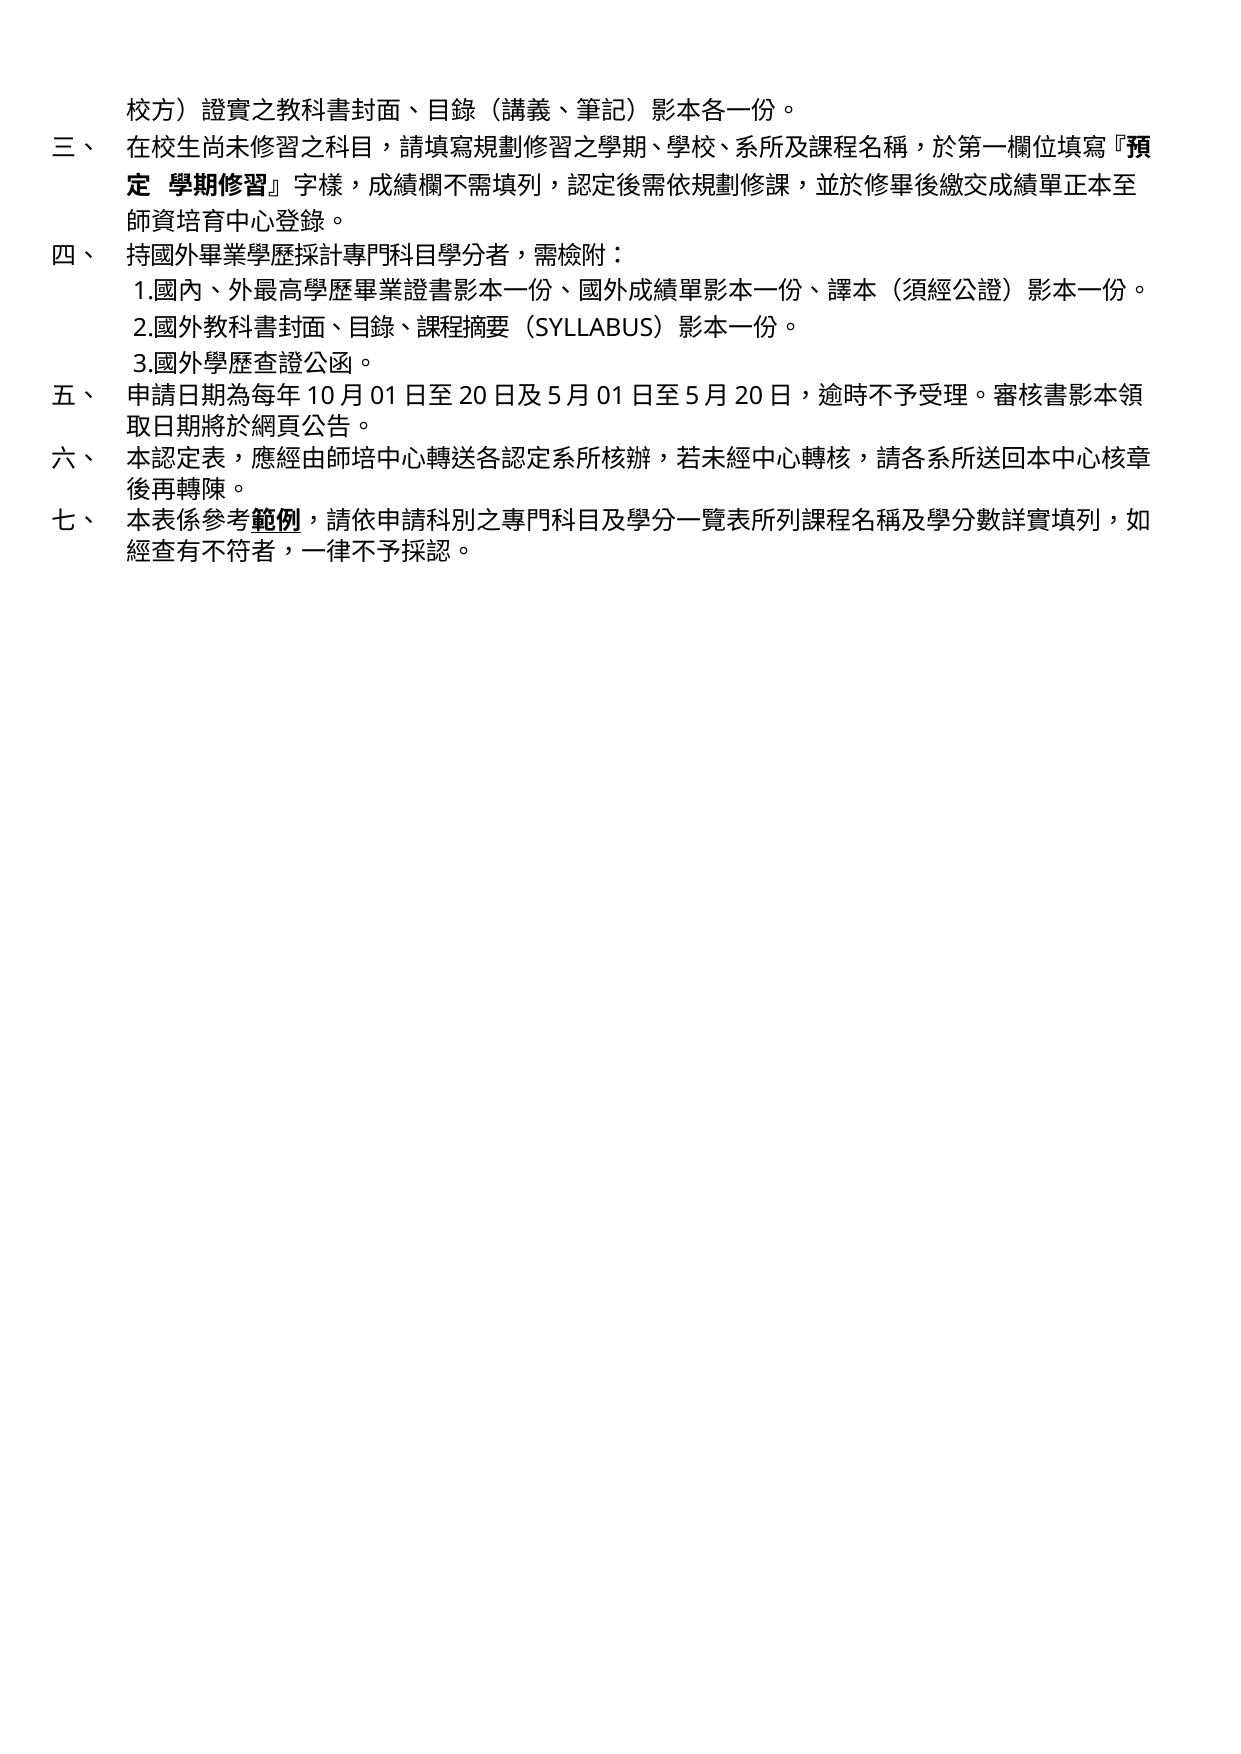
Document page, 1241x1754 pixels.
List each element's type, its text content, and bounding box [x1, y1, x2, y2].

text 2.國外教科書封面、目錄、課程摘要（SYLLABUS）影本一份。 [126, 307, 1152, 343]
list 在校生尚未修習之科目，請填寫規劃修習之學期、學校、系所及課程名稱，於第一欄位填寫『預定 學期修習』字樣，成績欄不需填列，認定後需依規劃修課，並於修畢後繳交成績單正本至師資培育中心登錄。 [51, 127, 1152, 239]
list 本認定表，應經由師培中心轉送各認定系所核辦，若未經中心轉核，請各系所送回本中心核章後再轉陳。 [51, 442, 1152, 504]
text 3.國外學歷查證公函。 [126, 343, 1152, 379]
text 1.國內、外最高學歷畢業證書影本一份、國外成績單影本一份、譯本（須經公證）影本一份。 [126, 271, 1152, 307]
list 申請日期為每年10月01日至20日及5月01日至5月20日，逾時不予受理。審核書影本領取日期將於網頁公告。 [51, 379, 1152, 442]
list 校方）證實之教科書封面、目錄（講義、筆記）影本各一份。 [51, 89, 1152, 127]
list 持國外畢業學歷採計專門科目學分者，需檢附： [51, 239, 1152, 271]
list 本表係參考範例，請依申請科別之專門科目及學分一覽表所列課程名稱及學分數詳實填列，如經查有不符者，一律不予採認。 [51, 504, 1152, 567]
